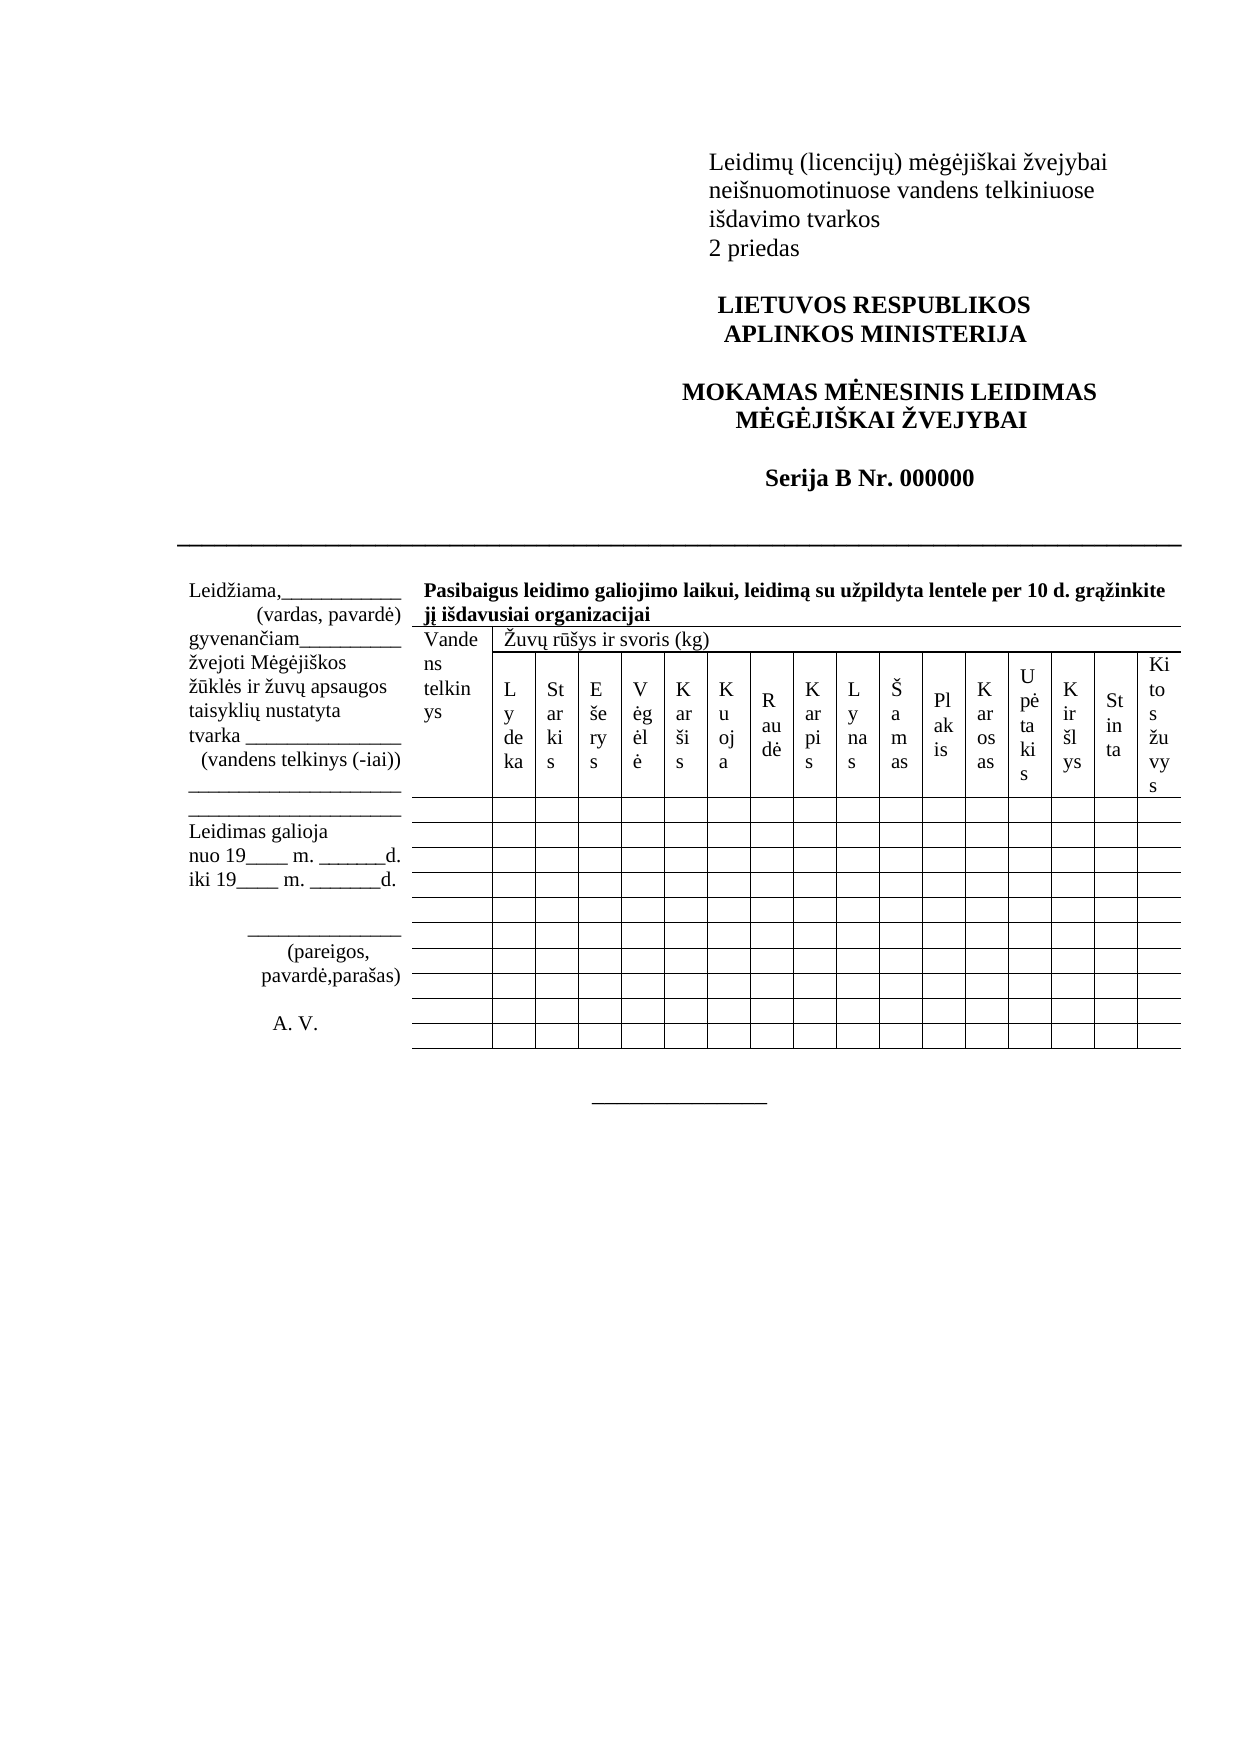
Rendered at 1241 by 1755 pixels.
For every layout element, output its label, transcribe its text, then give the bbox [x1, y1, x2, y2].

table_cell [837, 898, 879, 922]
table_cell [880, 999, 922, 1023]
table_cell [536, 949, 578, 972]
table_cell [1009, 974, 1051, 998]
text APLINKOS MINISTERIJA [177, 319, 1181, 348]
table_cell [1138, 974, 1181, 998]
table_cell [794, 848, 836, 872]
table_cell [794, 898, 836, 922]
table_cell [412, 923, 492, 947]
table_cell [536, 848, 578, 872]
table_cell [966, 949, 1008, 972]
table_cell [622, 898, 664, 922]
table_cell [1052, 823, 1094, 847]
table_cell [665, 1024, 707, 1048]
table_cell [1095, 974, 1137, 998]
table_cell [708, 898, 750, 922]
table_cell [923, 1024, 965, 1048]
table_cell [1009, 1024, 1051, 1048]
table_cell [1009, 798, 1051, 822]
table_cell [794, 974, 836, 998]
table_cell [536, 999, 578, 1023]
table_cell [412, 823, 492, 847]
table_cell [923, 798, 965, 822]
table_cell [1095, 1024, 1137, 1048]
table_cell Lynas [837, 653, 879, 797]
table_cell [751, 823, 793, 847]
table_cell [1052, 898, 1094, 922]
table_cell [880, 923, 922, 947]
table_cell [1009, 999, 1051, 1023]
table_cell [708, 949, 750, 972]
table_cell [837, 923, 879, 947]
table_cell [966, 823, 1008, 847]
table_cell Karšis [665, 653, 707, 797]
table_cell [966, 974, 1008, 998]
table_cell [1095, 823, 1137, 847]
table_cell [837, 1024, 879, 1048]
table_cell Karpis [794, 653, 836, 797]
table_cell [493, 823, 535, 847]
table_cell [412, 999, 492, 1023]
table_cell [579, 974, 621, 998]
text Leidimų (licencijų) mėgėjiškai žvejybai [177, 147, 1181, 176]
table_cell Lydeka [493, 653, 535, 797]
text 2 priedas [177, 233, 1181, 262]
table_cell [665, 949, 707, 972]
table_cell [751, 923, 793, 947]
table_cell [923, 923, 965, 947]
table_cell [923, 949, 965, 972]
table_cell [579, 898, 621, 922]
text išdavimo tvarkos [177, 204, 1181, 233]
table_cell [880, 873, 922, 897]
table_cell [1138, 923, 1181, 947]
table_cell [923, 823, 965, 847]
table_cell [837, 999, 879, 1023]
table_cell [536, 898, 578, 922]
table_cell [837, 974, 879, 998]
table_cell [665, 823, 707, 847]
table_cell [1009, 923, 1051, 947]
table_cell [536, 923, 578, 947]
table_cell [665, 798, 707, 822]
table_cell [966, 848, 1008, 872]
table_cell [794, 873, 836, 897]
table_cell [579, 873, 621, 897]
table_cell [880, 798, 922, 822]
table_cell [1052, 798, 1094, 822]
table_cell [1052, 923, 1094, 947]
table_cell [880, 974, 922, 998]
table_cell [493, 898, 535, 922]
table_cell [1138, 1024, 1181, 1048]
table_cell [923, 974, 965, 998]
table_cell [665, 923, 707, 947]
table_cell [837, 873, 879, 897]
table_cell [923, 848, 965, 872]
table_cell [837, 823, 879, 847]
table_cell [1095, 798, 1137, 822]
table_cell [966, 1024, 1008, 1048]
table_cell [622, 823, 664, 847]
table_cell [536, 798, 578, 822]
table_cell [536, 873, 578, 897]
table_cell [1095, 898, 1137, 922]
table_cell [493, 1024, 535, 1048]
table_cell [579, 848, 621, 872]
table_cell [1138, 898, 1181, 922]
table_cell [966, 923, 1008, 947]
table_cell Kuoja [708, 653, 750, 797]
table_cell [708, 823, 750, 847]
table_cell [622, 848, 664, 872]
table_cell [751, 898, 793, 922]
table_cell [493, 923, 535, 947]
table_cell [966, 898, 1008, 922]
table_cell Šamas [880, 653, 922, 797]
table_cell [1138, 949, 1181, 972]
table_cell [622, 798, 664, 822]
table_cell [412, 848, 492, 872]
table_cell [751, 1024, 793, 1048]
text ______________ [177, 1078, 1181, 1106]
table_cell Vandens telkinys [412, 627, 492, 797]
table_cell [794, 949, 836, 972]
table_cell [1095, 999, 1137, 1023]
table_cell [966, 873, 1008, 897]
table_cell Vėgėlė [622, 653, 664, 797]
table_cell [794, 923, 836, 947]
table_cell [665, 873, 707, 897]
table_cell [837, 949, 879, 972]
table_cell [1009, 848, 1051, 872]
table_cell [923, 873, 965, 897]
table_cell Stinta [1095, 653, 1137, 797]
table_cell [837, 798, 879, 822]
table_cell [1052, 848, 1094, 872]
table_cell [412, 898, 492, 922]
table_cell [622, 1024, 664, 1048]
table_cell [751, 848, 793, 872]
table_cell [579, 923, 621, 947]
table_cell [1052, 999, 1094, 1023]
table_cell Žuvų rūšys ir svoris (kg) [493, 627, 1181, 651]
table_cell [622, 923, 664, 947]
table_cell [708, 999, 750, 1023]
text MĖGĖJIŠKAI ŽVEJYBAI [177, 406, 1181, 434]
table_cell [412, 1024, 492, 1048]
table_cell [923, 999, 965, 1023]
table_cell Plakis [923, 653, 965, 797]
table_cell [837, 848, 879, 872]
table_cell [880, 1024, 922, 1048]
table_cell [665, 848, 707, 872]
table_cell [665, 898, 707, 922]
table_cell [1138, 848, 1181, 872]
table_cell [751, 974, 793, 998]
table_cell [579, 949, 621, 972]
table_cell [622, 873, 664, 897]
table_cell [665, 974, 707, 998]
table_cell [579, 999, 621, 1023]
table_cell [1138, 873, 1181, 897]
text Serija B Nr. 000000 [177, 463, 1181, 492]
table_cell [412, 949, 492, 972]
table_cell Karosas [966, 653, 1008, 797]
table_cell [412, 873, 492, 897]
table_cell [1009, 823, 1051, 847]
table_cell [966, 999, 1008, 1023]
table_cell [536, 1024, 578, 1048]
table_cell [493, 873, 535, 897]
table_header Leidžiama, (vardas, pavardė) gyvenančiam žvejoti Mėgėjiškos žūklės ir žuvų apsaugos taisyklių nustatyta tvarka (vandens telkinys (-iai)) Leidimas galioja nuo 19____ m. d. iki 19____ m. d. (pareigos, pavardė,parašas) A. V. [177, 578, 412, 1048]
table_cell [622, 974, 664, 998]
table_cell [751, 999, 793, 1023]
table_cell [579, 798, 621, 822]
table_cell [493, 949, 535, 972]
text neišnuomotinuose vandens telkiniuose [177, 176, 1181, 204]
table_cell [1095, 873, 1137, 897]
table_cell [794, 1024, 836, 1048]
table_cell [880, 898, 922, 922]
table_cell [794, 798, 836, 822]
table_cell [1095, 848, 1137, 872]
table_cell [1138, 798, 1181, 822]
table_cell [923, 898, 965, 922]
table_cell Raudė [751, 653, 793, 797]
table_cell [1052, 974, 1094, 998]
table_cell [1009, 898, 1051, 922]
table_cell [794, 823, 836, 847]
table_cell [708, 1024, 750, 1048]
table_cell [1138, 823, 1181, 847]
table_header Pasibaigus leidimo galiojimo laikui, leidimą su užpildyta lentele per 10 d. grąžinkite jį išdavusiai organizacijai [412, 578, 1181, 626]
table_cell [493, 974, 535, 998]
table_cell [493, 798, 535, 822]
table_cell [412, 974, 492, 998]
table_cell Starkis [536, 653, 578, 797]
table_cell [622, 999, 664, 1023]
table_cell [579, 823, 621, 847]
table_cell [708, 798, 750, 822]
table_cell [708, 974, 750, 998]
table_cell [1052, 873, 1094, 897]
table_cell [665, 999, 707, 1023]
table_cell [622, 949, 664, 972]
table_cell [1095, 949, 1137, 972]
table_cell [493, 848, 535, 872]
text MOKAMAS MĖNESINIS LEIDIMAS [177, 377, 1181, 406]
table_cell [1052, 949, 1094, 972]
table_cell [751, 798, 793, 822]
table_cell [1095, 923, 1137, 947]
table_cell [1052, 1024, 1094, 1048]
table_cell [1009, 949, 1051, 972]
table_cell [966, 798, 1008, 822]
table_cell [708, 848, 750, 872]
table_cell Upėtakis [1009, 653, 1051, 797]
table_cell [794, 999, 836, 1023]
table_cell [880, 848, 922, 872]
table_cell [708, 923, 750, 947]
table_cell [1138, 999, 1181, 1023]
table_cell Ešerys [579, 653, 621, 797]
table_cell [880, 823, 922, 847]
table_cell [412, 798, 492, 822]
text LIETUVOS RESPUBLIKOS [177, 291, 1181, 319]
table_cell [708, 873, 750, 897]
table_cell [751, 949, 793, 972]
table_cell [880, 949, 922, 972]
table_cell Kitos žuvys [1138, 653, 1181, 797]
table_cell Kiršlys [1052, 653, 1094, 797]
table_cell [536, 823, 578, 847]
table_cell [751, 873, 793, 897]
table_cell [536, 974, 578, 998]
table_cell [1009, 873, 1051, 897]
table_cell [579, 1024, 621, 1048]
table_cell [493, 999, 535, 1023]
